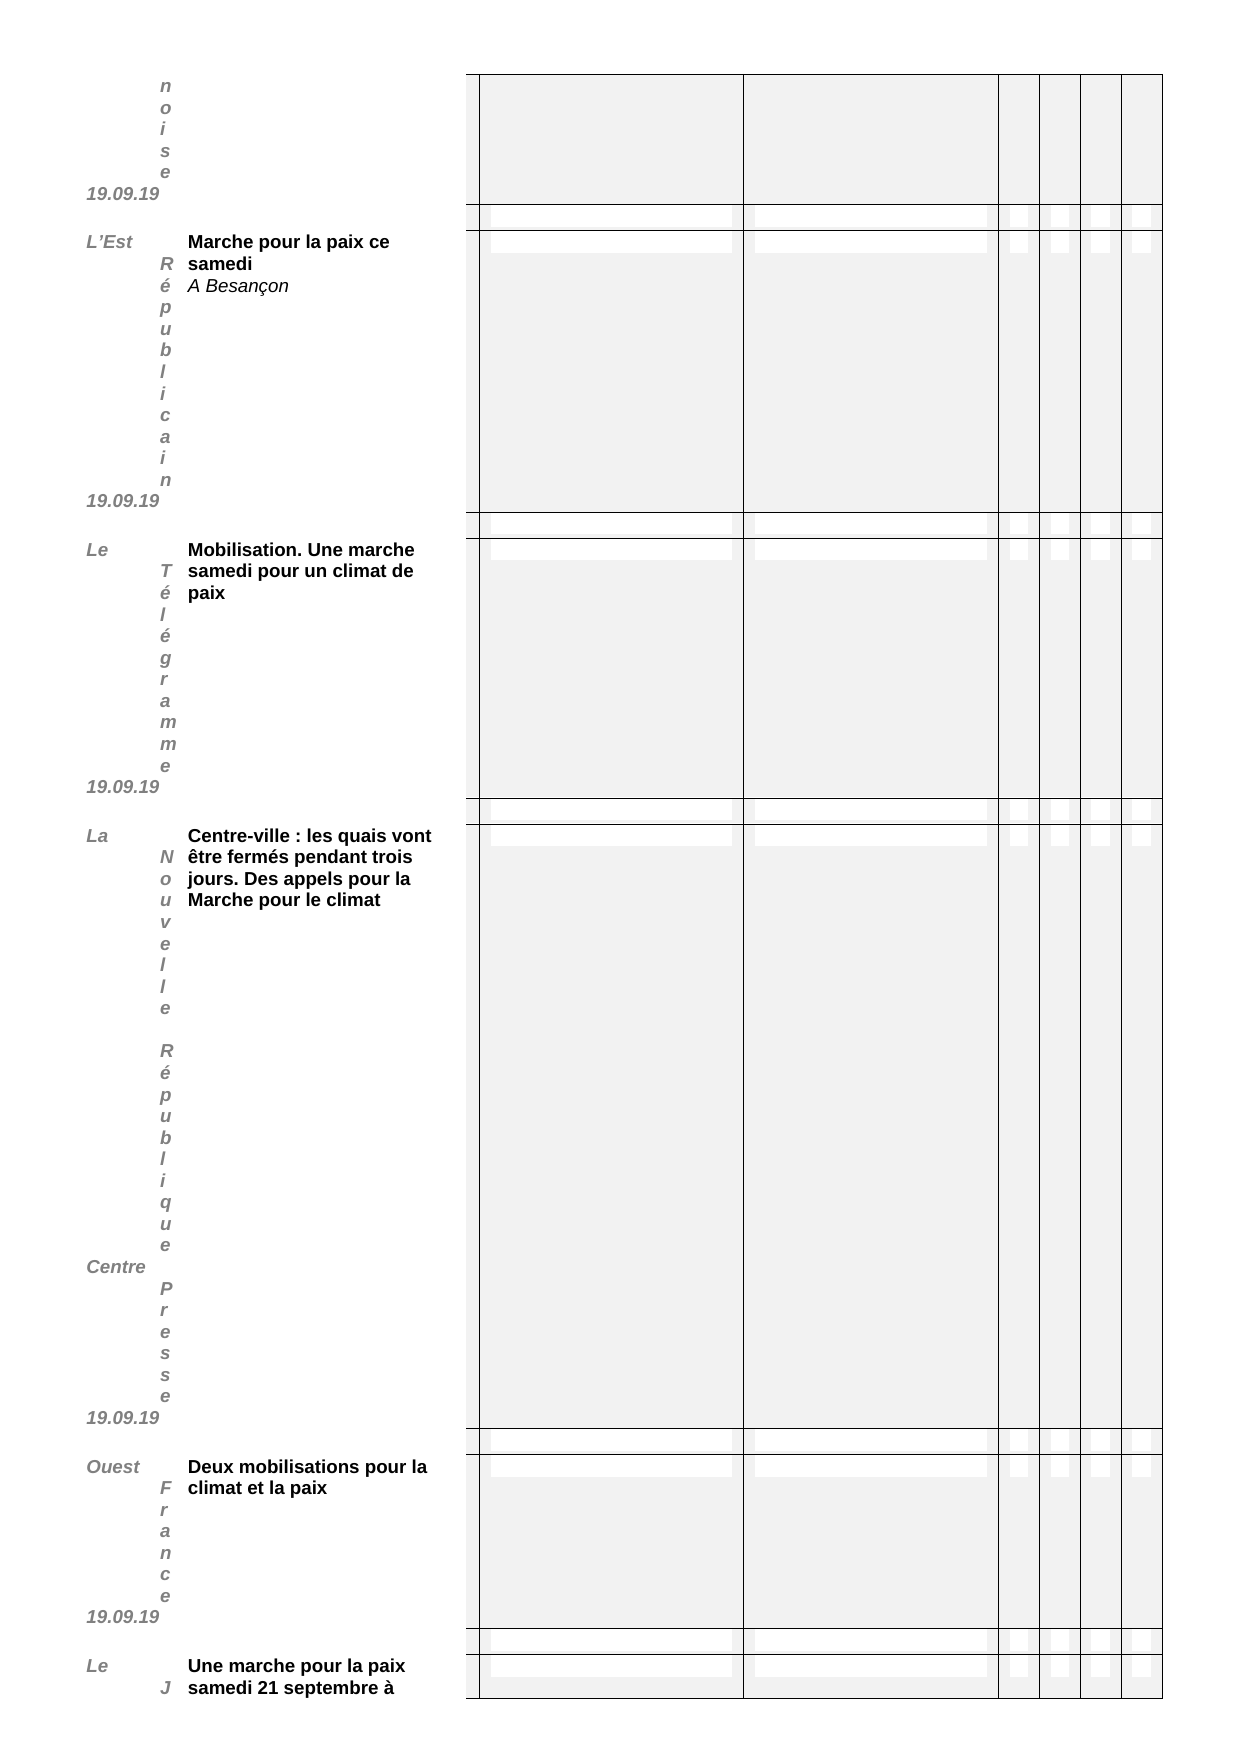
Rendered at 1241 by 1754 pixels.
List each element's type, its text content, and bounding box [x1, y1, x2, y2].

table_cell [480, 1629, 743, 1654]
table_cell [999, 1629, 1039, 1654]
table_cell [1081, 539, 1121, 797]
table_cell [1122, 799, 1162, 823]
table_cell L’Est Républicain 19.09.19 [75, 230, 176, 512]
table_cell [1081, 1629, 1121, 1654]
table_cell [1122, 1455, 1162, 1628]
table_cell [744, 231, 998, 512]
table_cell [999, 825, 1039, 1428]
table_cell [1122, 75, 1162, 204]
table_cell [1040, 205, 1080, 230]
table_cell [75, 512, 176, 538]
table_cell [1040, 1429, 1080, 1454]
table_cell [480, 799, 743, 823]
table_cell [1081, 825, 1121, 1428]
table_cell [480, 1429, 743, 1454]
table_cell [466, 1429, 479, 1454]
table_cell [176, 204, 466, 230]
table_cell [1122, 539, 1162, 797]
table_cell [744, 75, 998, 204]
table_cell [1081, 75, 1121, 204]
table_cell La Nouvelle République Centre Presse 19.09.19 [165, 824, 176, 1428]
table_cell [1040, 825, 1080, 1428]
table_cell [480, 1455, 743, 1628]
table_cell [480, 539, 743, 797]
table_cell [744, 513, 998, 538]
table_cell [999, 1429, 1039, 1454]
table_cell Ouest France 19.09.19 [75, 1454, 176, 1628]
table_cell [744, 825, 998, 1428]
table_cell [1040, 1629, 1080, 1654]
table_cell [1122, 1655, 1162, 1698]
table_cell [1122, 231, 1162, 512]
table_cell [999, 513, 1039, 538]
table_cell [466, 231, 479, 512]
table_cell [466, 513, 479, 538]
table_cell [744, 539, 998, 797]
table_cell [744, 1429, 998, 1454]
table_cell [480, 231, 743, 512]
table_cell [1081, 231, 1121, 512]
table_cell noise 19.09.19 [75, 74, 176, 204]
table_cell [744, 1655, 998, 1698]
table_cell [176, 74, 466, 204]
table_cell [480, 825, 743, 1428]
table_cell [466, 1629, 479, 1654]
table_cell [1040, 1655, 1080, 1698]
table_cell [1122, 205, 1162, 230]
table_cell [999, 539, 1039, 797]
table_cell [1081, 1655, 1121, 1698]
table_cell [466, 205, 479, 230]
table_cell [1122, 1429, 1162, 1454]
table_cell [1040, 231, 1080, 512]
table_cell [1081, 513, 1121, 538]
table_cell [176, 512, 466, 538]
table_cell [466, 1655, 479, 1698]
table_cell [480, 513, 743, 538]
table_cell Mobilisation. Une marche samedi pour un climat de paix [176, 538, 466, 797]
table_cell [466, 539, 479, 797]
table_cell [999, 205, 1039, 230]
table_cell [1122, 1629, 1162, 1654]
table_cell [1122, 825, 1162, 1428]
table_cell [75, 798, 176, 823]
table_cell Le J [75, 1654, 176, 1698]
table_cell [75, 1428, 176, 1454]
table_cell [999, 75, 1039, 204]
table_cell [480, 1655, 743, 1698]
table_cell [480, 75, 743, 204]
table_cell La Nouvelle République Centre Presse 19.09.19 [75, 824, 86, 1428]
table_cell [176, 1428, 466, 1454]
table_cell [75, 1628, 176, 1654]
table_cell [1040, 799, 1080, 823]
table_cell [744, 799, 998, 823]
table_cell [1040, 75, 1080, 204]
table_cell Marche pour la paix ce samedi A Besançon [176, 230, 466, 512]
table_cell [466, 825, 479, 1428]
table_cell [1040, 513, 1080, 538]
table_cell [466, 799, 479, 823]
table_cell [466, 75, 479, 204]
table_cell [466, 1455, 479, 1628]
table_cell [744, 205, 998, 230]
table_cell [480, 205, 743, 230]
table_cell [999, 1455, 1039, 1628]
table_cell [176, 1628, 466, 1654]
table_cell [1081, 205, 1121, 230]
table_cell Une marche pour la paix samedi 21 septembre à [176, 1654, 466, 1698]
table_cell [1081, 1429, 1121, 1454]
table_cell [999, 231, 1039, 512]
table_cell [744, 1629, 998, 1654]
table_cell [744, 1455, 998, 1628]
table_cell [999, 799, 1039, 823]
table_cell [1081, 799, 1121, 823]
table_cell Deux mobilisations pour la climat et la paix [176, 1454, 466, 1628]
table_cell [1122, 513, 1162, 538]
table_cell [176, 798, 466, 823]
table_cell [75, 204, 176, 230]
table_cell Centre-ville : les quais vont être fermés pendant trois jours. Des appels pour la Marche pour le climat [176, 824, 466, 1428]
table_cell [1040, 539, 1080, 797]
table_cell [999, 1655, 1039, 1698]
table_cell [1081, 1455, 1121, 1628]
table_cell Le Télégramme 19.09.19 [75, 538, 176, 797]
table_cell [1040, 1455, 1080, 1628]
